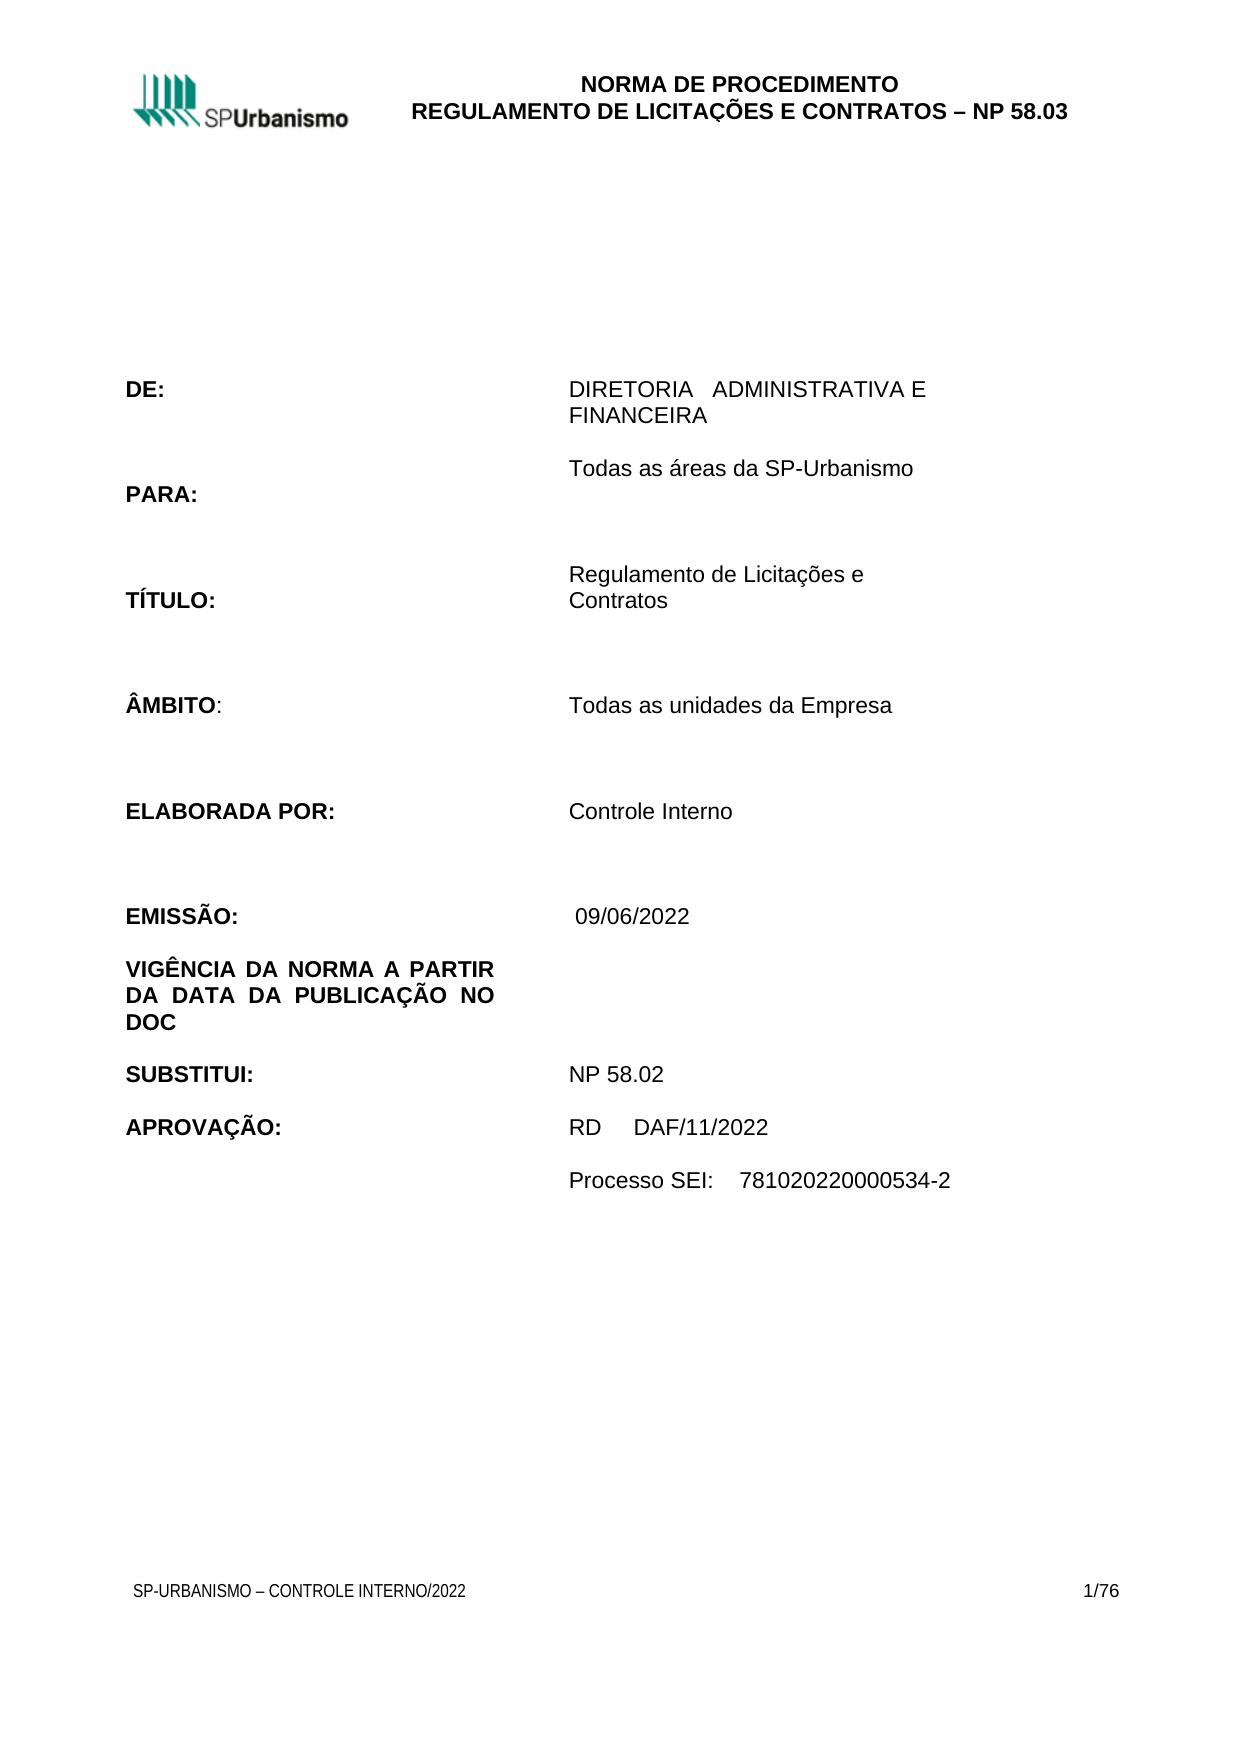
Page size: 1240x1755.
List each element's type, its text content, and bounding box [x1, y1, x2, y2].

table_cell [59, 429, 502, 455]
table_cell [59, 771, 502, 798]
table_header DE: [59, 376, 502, 429]
table_cell [59, 1035, 502, 1061]
table_cell EMISSÃO: [59, 903, 502, 929]
table_cell [502, 1035, 974, 1061]
table_cell [502, 771, 974, 798]
table_cell PARA: [59, 455, 502, 508]
table_cell [502, 956, 974, 1035]
table_cell ELABORADA POR: [59, 798, 502, 877]
table_cell [502, 613, 974, 639]
table_cell [59, 1088, 502, 1114]
table_cell ÂMBITO: [59, 640, 502, 771]
table_cell VIGÊNCIA DA NORMA A PARTIR DA DATA DA PUBLICAÇÃO NO DOC [59, 956, 502, 1035]
table_header DIRETORIA ADMINISTRATIVA E FINANCEIRA [502, 376, 974, 429]
table_cell [502, 429, 974, 455]
table_cell Regulamento de Licitações e Contratos [502, 508, 974, 613]
table_cell SUBSTITUI: [59, 1061, 502, 1088]
table_cell Controle Interno [502, 798, 974, 877]
table_cell [59, 613, 502, 639]
table_cell TÍTULO: [59, 508, 502, 613]
table_cell APROVAÇÃO: [59, 1114, 502, 1193]
table_cell Todas as unidades da Empresa [502, 640, 974, 771]
table_cell [502, 877, 974, 903]
table_cell [502, 1088, 974, 1114]
table_cell Todas as áreas da SP-Urbanismo [502, 455, 974, 508]
table_cell [59, 877, 502, 903]
table_cell NP 58.02 [502, 1061, 974, 1088]
table_cell [59, 930, 502, 956]
table_cell [502, 930, 974, 956]
table_cell 09/06/2022 [502, 903, 974, 929]
table_cell RD DAF/11/2022 Processo SEI: 781020220000534-2 [502, 1114, 974, 1193]
